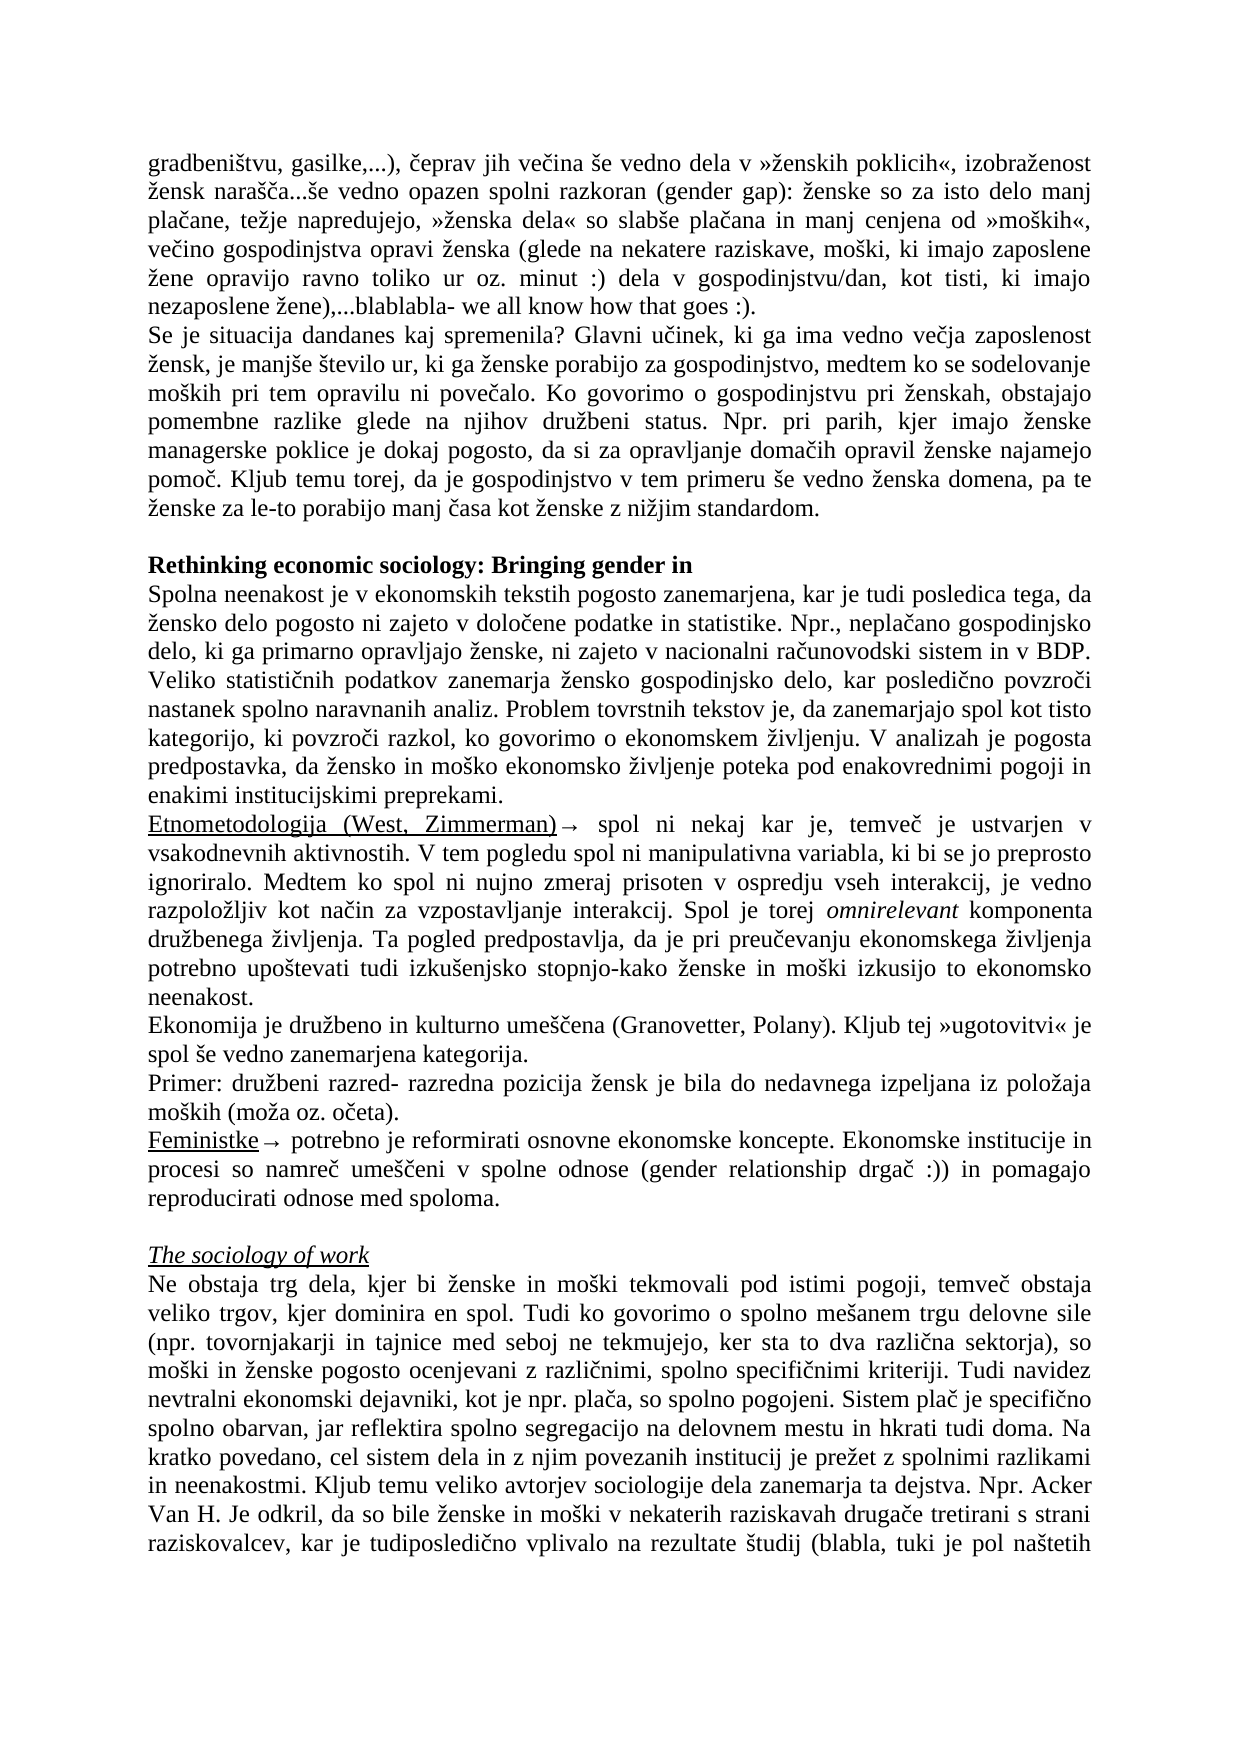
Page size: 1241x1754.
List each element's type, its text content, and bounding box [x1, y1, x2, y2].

text The sociology of work [148, 1240, 1092, 1269]
text Feministke→ potrebno je reformirati osnovne ekonomske koncepte. Ekonomske institucije in procesi so namreč umeščeni v spolne odnose (gender relationship drgač :)) in pomagajo reproducirati odnose med spoloma. [148, 1125, 1092, 1212]
text Ne obstaja trg dela, kjer bi ženske in moški tekmovali pod istimi pogoji, temveč obstaja veliko trgov, kjer dominira en spol. Tudi ko govorimo o spolno mešanem trgu delovne sile (npr. tovornjakarji in tajnice med seboj ne tekmujejo, ker sta to dva različna sektorja), so moški in ženske pogosto ocenjevani z različnimi, spolno specifičnimi kriteriji. Tudi navidez nevtralni ekonomski dejavniki, kot je npr. plača, so spolno pogojeni. Sistem plač je specifično spolno obarvan, jar reflektira spolno segregacijo na delovnem mestu in hkrati tudi doma. Na kratko povedano, cel sistem dela in z njim povezanih institucij je prežet z spolnimi razlikami in neenakostmi. Kljub temu veliko avtorjev sociologije dela zanemarja ta dejstva. Npr. Acker Van H. Je odkril, da so bile ženske in moški v nekaterih raziskavah drugače tretirani s strani raziskovalcev, kar je tudiposledično vplivalo na rezultate študij (blabla, tuki je pol naštetih [148, 1269, 1092, 1557]
text gradbeništvu, gasilke,...), čeprav jih večina še vedno dela v »ženskih poklicih«, izobraženost žensk narašča...še vedno opazen spolni razkoran (gender gap): ženske so za isto delo manj plačane, težje napredujejo, »ženska dela« so slabše plačana in manj cenjena od »moških«, večino gospodinjstva opravi ženska (glede na nekatere raziskave, moški, ki imajo zaposlene žene opravijo ravno toliko ur oz. minut :) dela v gospodinjstvu/dan, kot tisti, ki imajo nezaposlene žene),...blablabla- we all know how that goes :). [148, 148, 1092, 320]
text Rethinking economic sociology: Bringing gender in [148, 550, 1092, 579]
text Etnometodologija (West, Zimmerman)→ spol ni nekaj kar je, temveč je ustvarjen v vsakodnevnih aktivnostih. V tem pogledu spol ni manipulativna variabla, ki bi se jo preprosto ignoriralo. Medtem ko spol ni nujno zmeraj prisoten v ospredju vseh interakcij, je vedno razpoložljiv kot način za vzpostavljanje interakcij. Spol je torej omnirelevant komponenta družbenega življenja. Ta pogled predpostavlja, da je pri preučevanju ekonomskega življenja potrebno upoštevati tudi izkušenjsko stopnjo-kako ženske in moški izkusijo to ekonomsko neenakost. [148, 809, 1092, 1010]
text Se je situacija dandanes kaj spremenila? Glavni učinek, ki ga ima vedno večja zaposlenost žensk, je manjše število ur, ki ga ženske porabijo za gospodinjstvo, medtem ko se sodelovanje moških pri tem opravilu ni povečalo. Ko govorimo o gospodinjstvu pri ženskah, obstajajo pomembne razlike glede na njihov družbeni status. Npr. pri parih, kjer imajo ženske managerske poklice je dokaj pogosto, da si za opravljanje domačih opravil ženske najamejo pomoč. Kljub temu torej, da je gospodinjstvo v tem primeru še vedno ženska domena, pa te ženske za le-to porabijo manj časa kot ženske z nižjim standardom. [148, 320, 1092, 521]
text Ekonomija je družbeno in kulturno umeščena (Granovetter, Polany). Kljub tej »ugotovitvi« je spol še vedno zanemarjena kategorija. [148, 1010, 1092, 1068]
text Spolna neenakost je v ekonomskih tekstih pogosto zanemarjena, kar je tudi posledica tega, da žensko delo pogosto ni zajeto v določene podatke in statistike. Npr., neplačano gospodinjsko delo, ki ga primarno opravljajo ženske, ni zajeto v nacionalni računovodski sistem in v BDP. Veliko statističnih podatkov zanemarja žensko gospodinjsko delo, kar posledično povzroči nastanek spolno naravnanih analiz. Problem tovrstnih tekstov je, da zanemarjajo spol kot tisto kategorijo, ki povzroči razkol, ko govorimo o ekonomskem življenju. V analizah je pogosta predpostavka, da žensko in moško ekonomsko življenje poteka pod enakovrednimi pogoji in enakimi institucijskimi preprekami. [148, 579, 1092, 809]
text Primer: družbeni razred- razredna pozicija žensk je bila do nedavnega izpeljana iz položaja moških (moža oz. očeta). [148, 1068, 1092, 1125]
